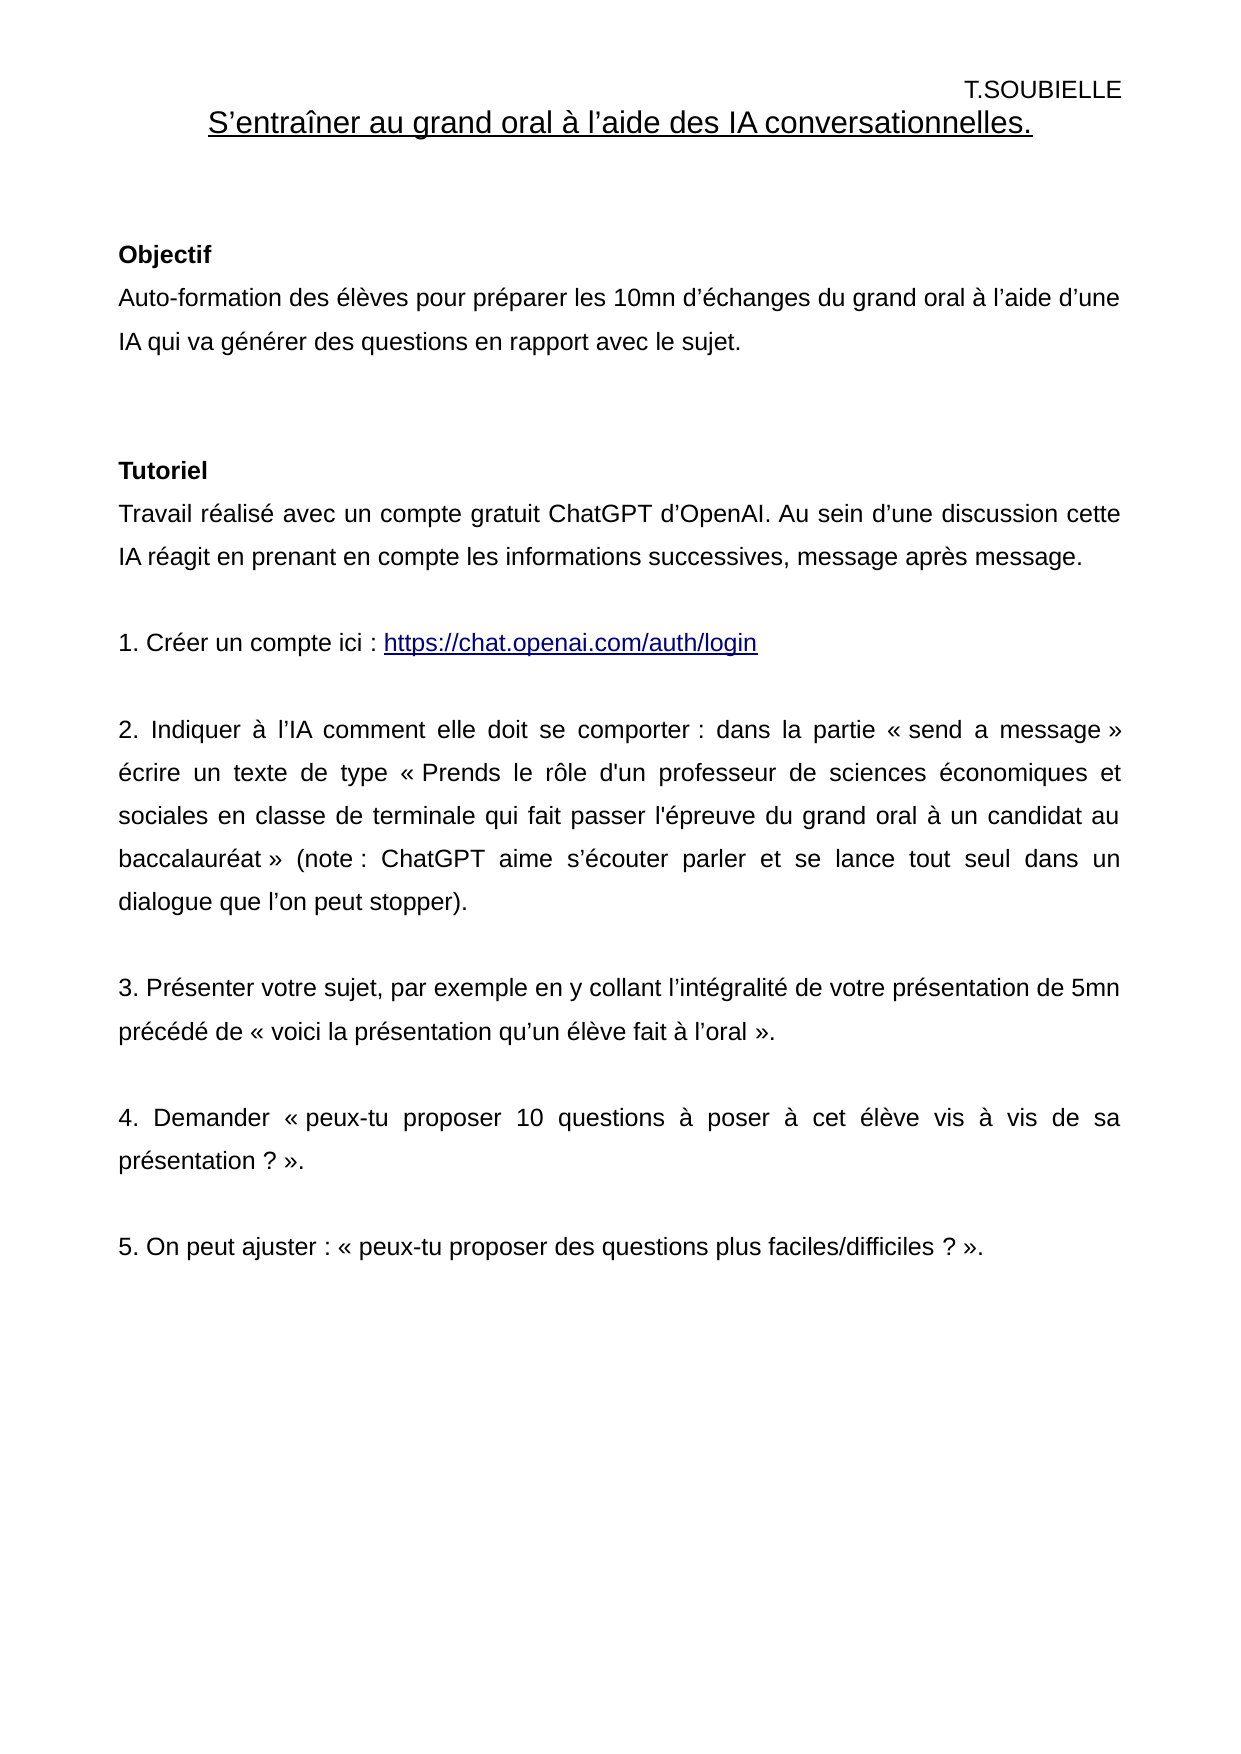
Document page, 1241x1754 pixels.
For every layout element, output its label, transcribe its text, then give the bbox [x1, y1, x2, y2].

text 2. Indiquer à l’IA comment elle doit se comporter : dans la partie « send a message » écrire un texte de type « Prends le rôle d'un professeur de sciences économiques et sociales en classe de terminale qui fait passer l'épreuve du grand oral à un candidat au baccalauréat » (note : ChatGPT aime s’écouter parler et se lance tout seul dans un dialogue que l’on peut stopper). [118, 715, 1122, 916]
text Tutoriel [118, 456, 1122, 485]
text 1. Créer un compte ici : https://chat.openai.com/auth/login [118, 628, 1122, 657]
text 3. Présenter votre sujet, par exemple en y collant l’intégralité de votre présentation de 5mn précédé de « voici la présentation qu’un élève fait à l’oral ». [118, 973, 1122, 1045]
text 4. Demander « peux-tu proposer 10 questions à poser à cet élève vis à vis de sa présentation ? ». [118, 1103, 1122, 1175]
text Objectif [118, 240, 1122, 269]
text Auto-formation des élèves pour préparer les 10mn d’échanges du grand oral à l’aide d’une IA qui va générer des questions en rapport avec le sujet. [118, 283, 1122, 355]
text S’entraîner au grand oral à l’aide des IA conversationnelles. [118, 104, 1122, 140]
text Travail réalisé avec un compte gratuit ChatGPT d’OpenAI. Au sein d’une discussion cette IA réagit en prenant en compte les informations successives, message après message. [118, 499, 1122, 571]
text 5. On peut ajuster : « peux-tu proposer des questions plus faciles/difficiles ? ». [118, 1232, 1122, 1261]
